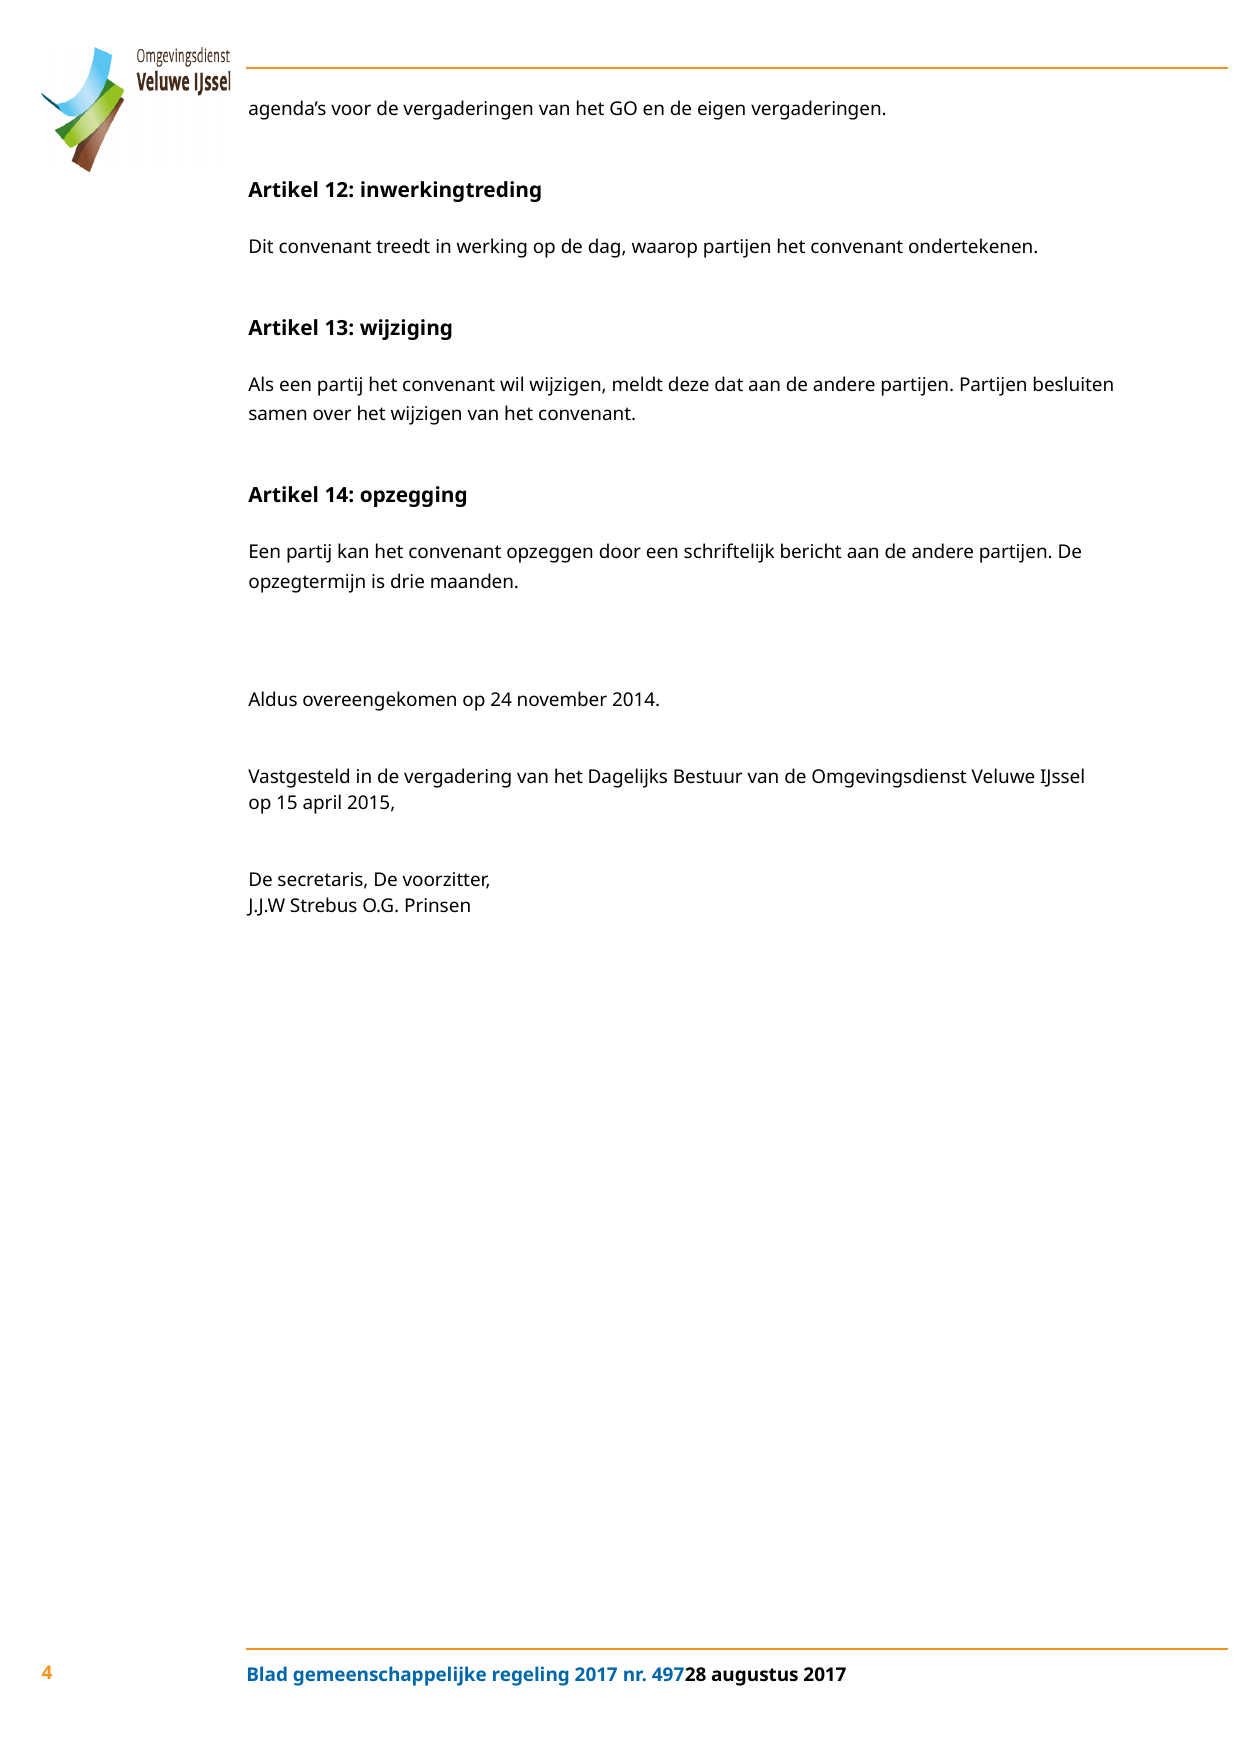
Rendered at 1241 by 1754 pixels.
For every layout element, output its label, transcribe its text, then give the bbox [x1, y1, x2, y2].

text Artikel 12: inwerkingtreding [248, 175, 1152, 203]
text De secretaris, De voorzitter, [248, 866, 1152, 892]
picture [41, 47, 231, 172]
text Artikel 13: wijziging [248, 313, 1152, 341]
text Als een partij het convenant wil wijzigen, meldt deze dat aan de andere partijen. Partijen besluiten samen over het wijzigen van het convenant. [248, 371, 1152, 426]
text Dit convenant treedt in werking op de dag, waarop partijen het convenant ondertekenen. [248, 233, 1152, 258]
text J.J.W Strebus O.G. Prinsen [248, 892, 1152, 918]
text agenda’s voor de vergaderingen van het GO en de eigen vergaderingen. [248, 95, 1152, 121]
text Vastgesteld in de vergadering van het Dagelijks Bestuur van de Omgevingsdienst Veluwe IJssel [248, 763, 1152, 789]
text op 15 april 2015, [248, 789, 1152, 815]
text Een partij kan het convenant opzeggen door een schriftelijk bericht aan de andere partijen. De opzegtermijn is drie maanden. [248, 538, 1152, 594]
text Aldus overeengekomen op 24 november 2014. [248, 686, 1152, 712]
text Artikel 14: opzegging [248, 480, 1152, 509]
